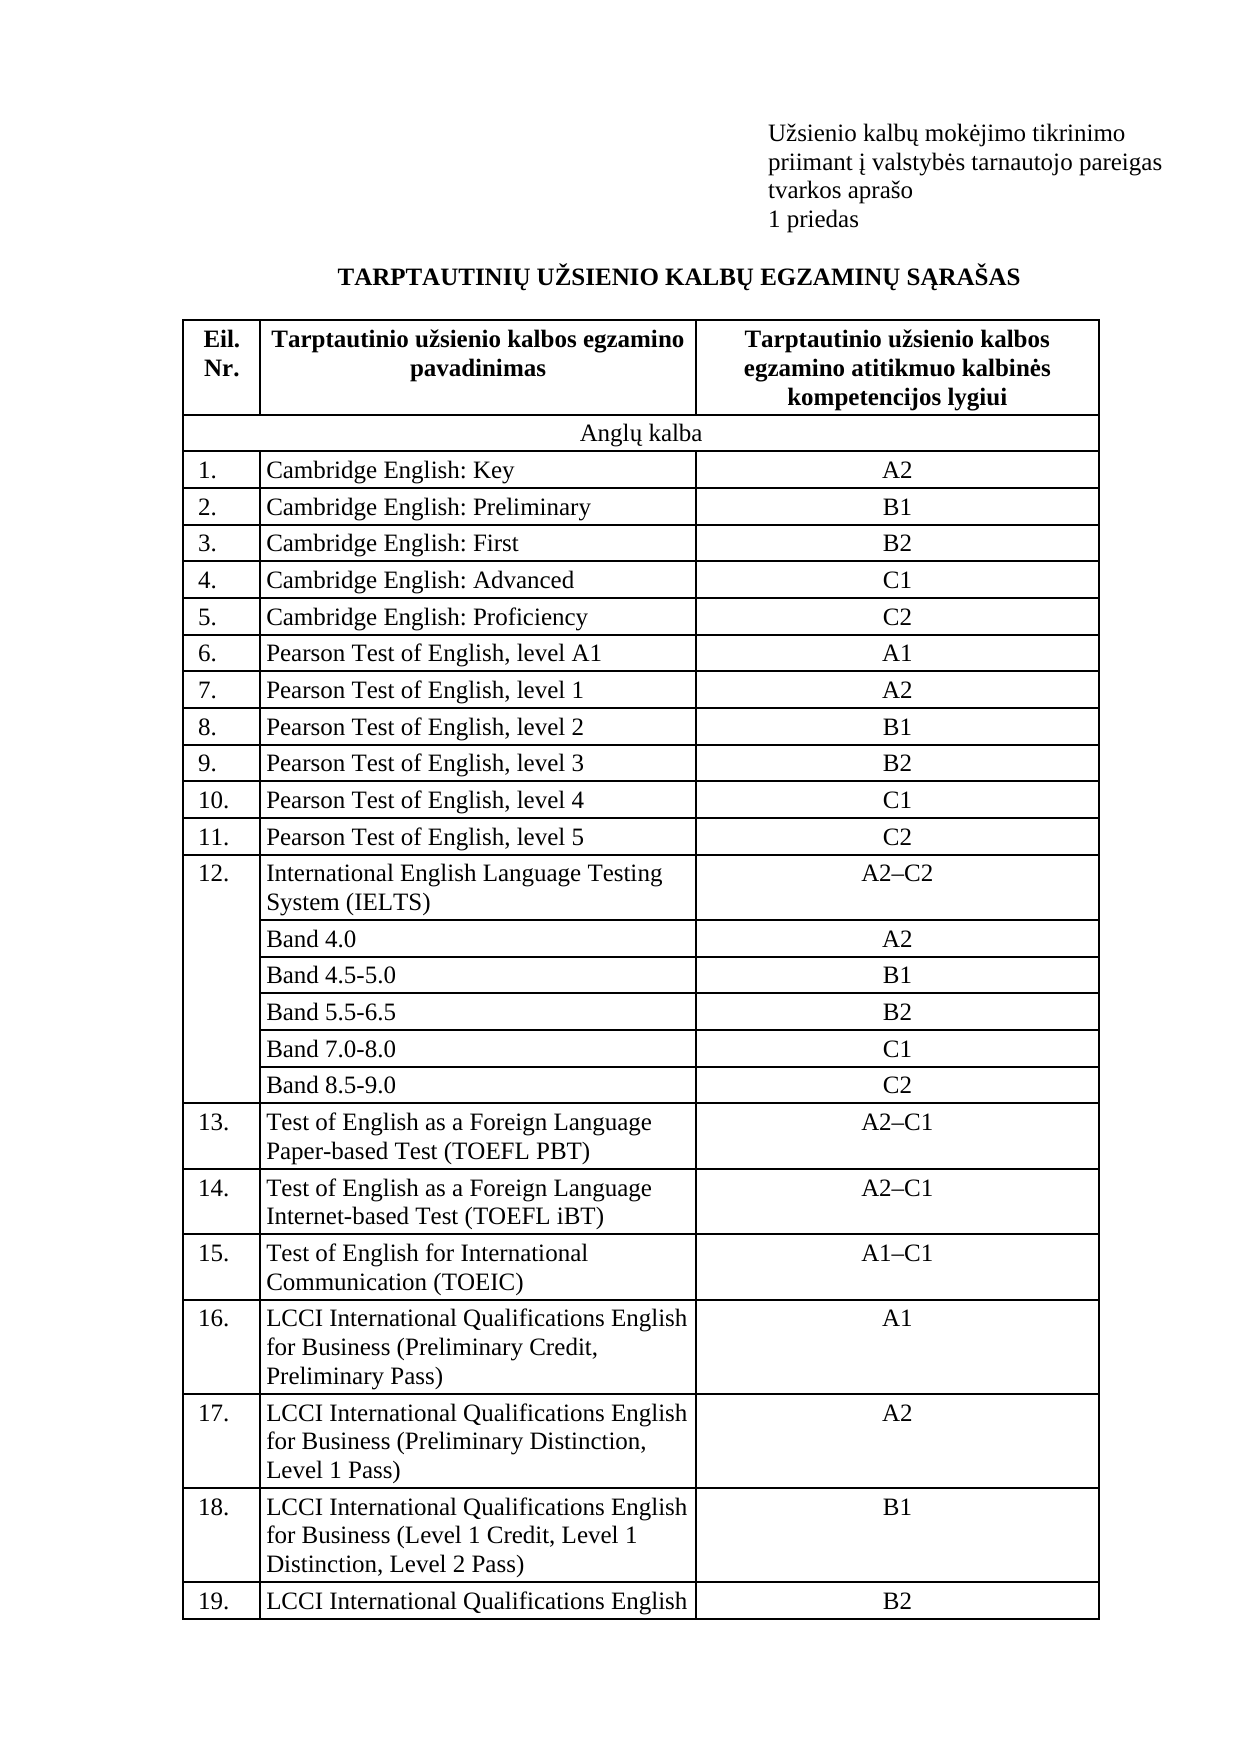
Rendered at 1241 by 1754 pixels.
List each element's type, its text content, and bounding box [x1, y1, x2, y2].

table_cell A1 [697, 636, 1098, 670]
table_cell Pearson Test of English, level 5 [261, 819, 695, 853]
text 1 priedas [768, 204, 1181, 233]
table_cell C1 [697, 782, 1098, 817]
table_cell A2 [697, 1395, 1098, 1487]
table_cell Pearson Test of English, level A1 [261, 636, 695, 670]
table_cell 10. [184, 782, 259, 817]
table_cell Pearson Test of English, level 1 [261, 672, 695, 707]
table_cell 13. [184, 1104, 259, 1168]
table_cell 18. [184, 1489, 259, 1581]
table_cell 9. [184, 746, 259, 780]
table_header Eil. Nr. [184, 321, 259, 413]
table_cell 4. [184, 562, 259, 597]
table_cell B2 [697, 526, 1098, 560]
table_cell A2 [697, 921, 1098, 956]
table_cell Test of English as a Foreign Language Paper-based Test (TOEFL PBT) [261, 1104, 695, 1168]
text tvarkos aprašo [768, 176, 1181, 204]
table_cell LCCI International Qualifications English for Business (Level 1 Credit, Level 1 Distinction, Level 2 Pass) [261, 1489, 695, 1581]
table_cell 3. [184, 526, 259, 560]
table_cell LCCI International Qualifications English for Business (Preliminary Distinction, Level 1 Pass) [261, 1395, 695, 1487]
table_cell C2 [697, 599, 1098, 633]
table_cell Band 8.5-9.0 [261, 1068, 695, 1102]
table_cell C1 [697, 562, 1098, 597]
table_cell B2 [697, 994, 1098, 1029]
table_cell A1–C1 [697, 1235, 1098, 1298]
table_cell A1 [697, 1301, 1098, 1393]
table_cell 5. [184, 599, 259, 633]
table_cell Test of English as a Foreign Language Internet-based Test (TOEFL iBT) [261, 1170, 695, 1233]
text TARPTAUTINIŲ UŽSIENIO KALBŲ EGZAMINŲ SĄRAŠAS [177, 262, 1181, 291]
table_cell C2 [697, 1068, 1098, 1102]
table_cell 14. [184, 1170, 259, 1233]
table_cell 2. [184, 489, 259, 523]
table_cell 12. [184, 856, 259, 1102]
table_cell B2 [697, 1583, 1098, 1618]
table_header Tarptautinio užsienio kalbos egzamino pavadinimas [261, 321, 695, 413]
table_cell 6. [184, 636, 259, 670]
table_cell 15. [184, 1235, 259, 1298]
table_cell Cambridge English: First [261, 526, 695, 560]
table_cell Test of English for International Communication (TOEIC) [261, 1235, 695, 1298]
table_cell Band 7.0-8.0 [261, 1031, 695, 1066]
table_cell Band 4.5-5.0 [261, 958, 695, 992]
table_cell 16. [184, 1301, 259, 1393]
table_cell C1 [697, 1031, 1098, 1066]
table_cell LCCI International Qualifications English [261, 1583, 695, 1618]
text Užsienio kalbų mokėjimo tikrinimo [768, 118, 1181, 147]
table_cell B2 [697, 746, 1098, 780]
table_cell Pearson Test of English, level 3 [261, 746, 695, 780]
table_cell A2–C1 [697, 1170, 1098, 1233]
table_cell International English Language Testing System (IELTS) [261, 856, 695, 919]
table_cell B1 [697, 1489, 1098, 1581]
table_cell B1 [697, 958, 1098, 992]
table_cell 7. [184, 672, 259, 707]
table_cell Cambridge English: Proficiency [261, 599, 695, 633]
table_cell C2 [697, 819, 1098, 853]
table_cell 1. [184, 452, 259, 487]
table_cell A2 [697, 672, 1098, 707]
table_cell 19. [184, 1583, 259, 1618]
table_cell A2–C2 [697, 856, 1098, 919]
table_cell 17. [184, 1395, 259, 1487]
text priimant į valstybės tarnautojo pareigas [768, 147, 1181, 176]
table_cell LCCI International Qualifications English for Business (Preliminary Credit, Preliminary Pass) [261, 1301, 695, 1393]
table_cell Anglų kalba [184, 416, 1098, 450]
table_cell Cambridge English: Advanced [261, 562, 695, 597]
table_cell B1 [697, 709, 1098, 743]
table_header Tarptautinio užsienio kalbos egzamino atitikmuo kalbinės kompetencijos lygiui [697, 321, 1098, 413]
table_cell 8. [184, 709, 259, 743]
table_cell B1 [697, 489, 1098, 523]
table_cell A2–C1 [697, 1104, 1098, 1168]
table_cell A2 [697, 452, 1098, 487]
table_cell Pearson Test of English, level 2 [261, 709, 695, 743]
table_cell Cambridge English: Preliminary [261, 489, 695, 523]
table_cell Band 5.5-6.5 [261, 994, 695, 1029]
table_cell Pearson Test of English, level 4 [261, 782, 695, 817]
table_cell 11. [184, 819, 259, 853]
table_cell Band 4.0 [261, 921, 695, 956]
table_cell Cambridge English: Key [261, 452, 695, 487]
